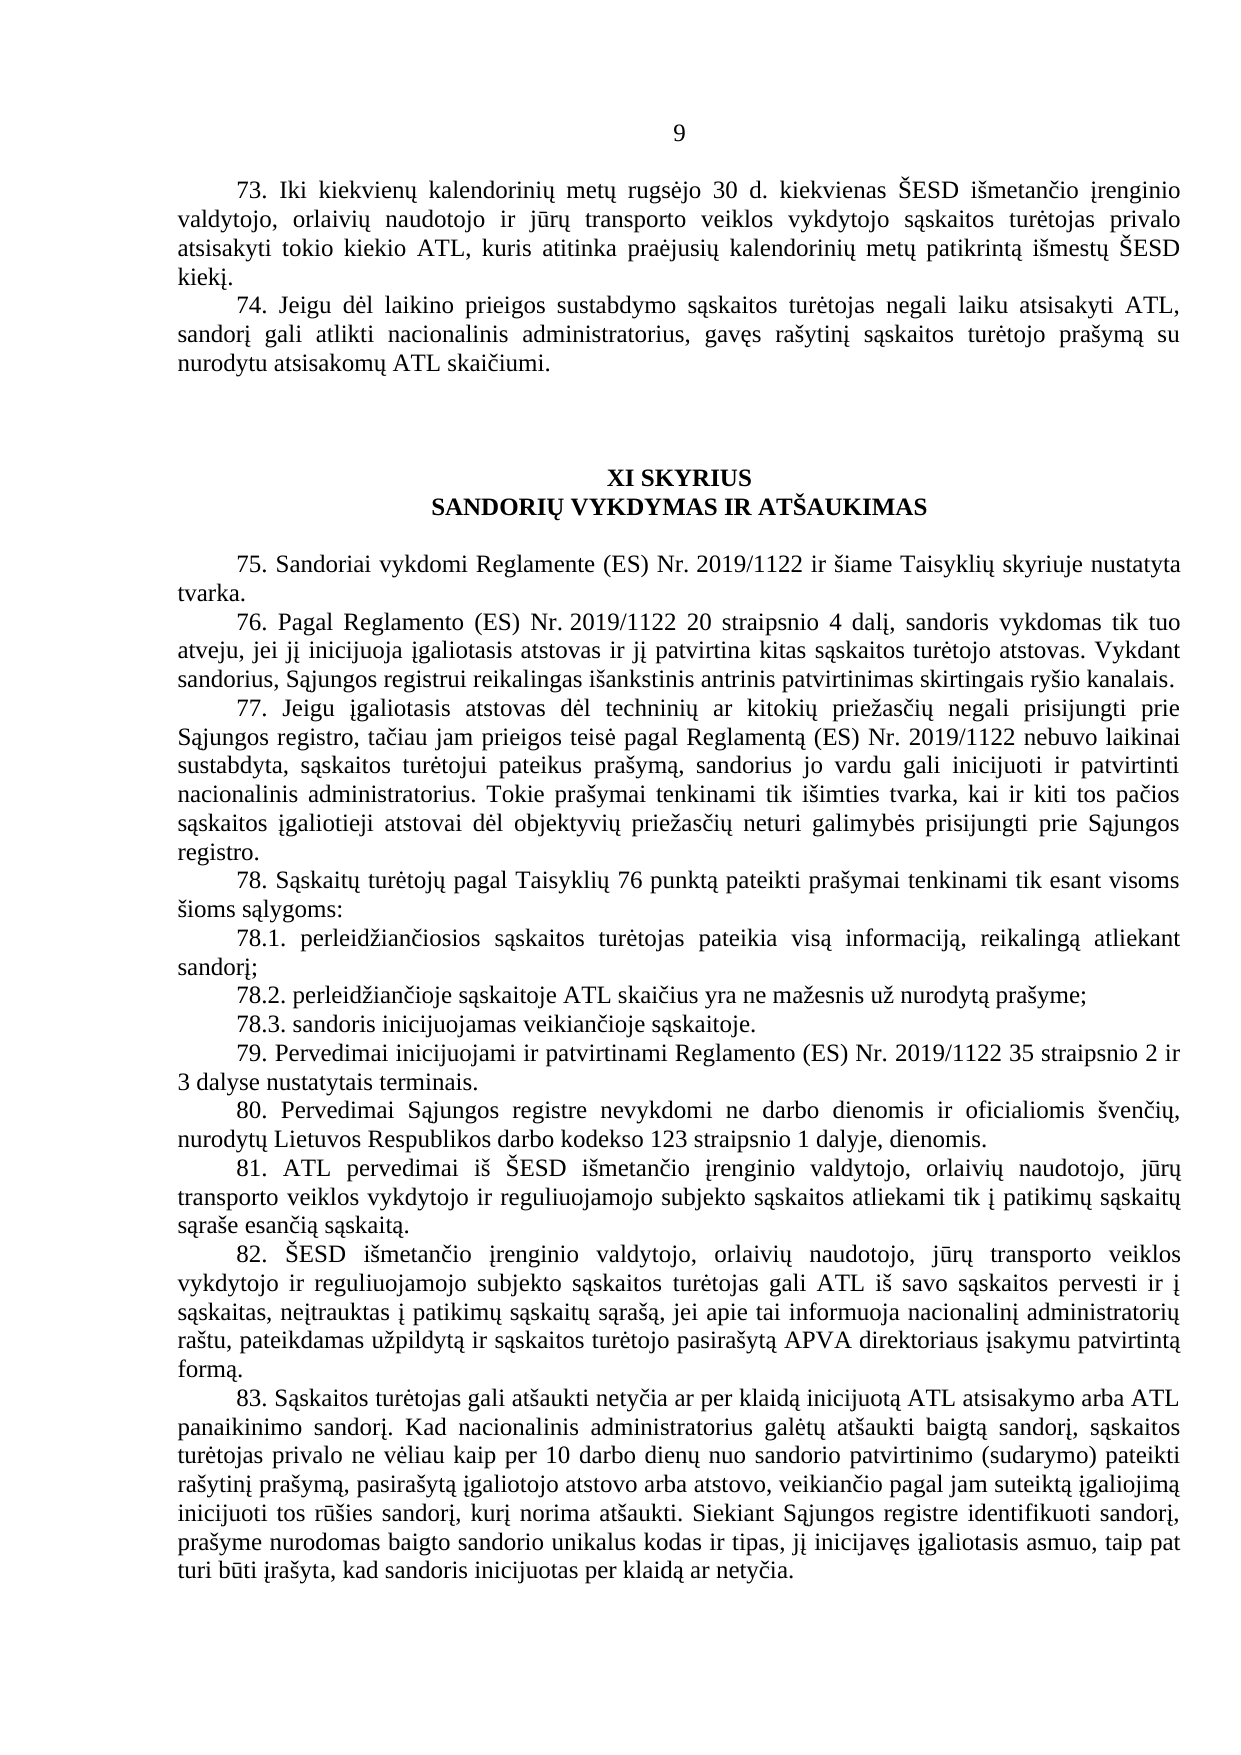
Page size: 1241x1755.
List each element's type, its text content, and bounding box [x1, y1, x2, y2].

text 73. Iki kiekvienų kalendorinių metų rugsėjo 30 d. kiekvienas ŠESD išmetančio įrenginio valdytojo, orlaivių naudotojo ir jūrų transporto veiklos vykdytojo sąskaitos turėtojas privalo atsisakyti tokio kiekio ATL, kuris atitinka praėjusių kalendorinių metų patikrintą išmestų ŠESD kiekį. [177, 176, 1181, 291]
text XI SKYRIUS [177, 463, 1181, 492]
text 76. Pagal Reglamento (ES) Nr. 2019/1122 20 straipsnio 4 dalį, sandoris vykdomas tik tuo atveju, jei jį inicijuoja įgaliotasis atstovas ir jį patvirtina kitas sąskaitos turėtojo atstovas. Vykdant sandorius, Sąjungos registrui reikalingas išankstinis antrinis patvirtinimas skirtingais ryšio kanalais. [177, 607, 1181, 693]
text 78. Sąskaitų turėtojų pagal Taisyklių 76 punktą pateikti prašymai tenkinami tik esant visoms šioms sąlygoms: [177, 866, 1181, 923]
text 81. ATL pervedimai iš ŠESD išmetančio įrenginio valdytojo, orlaivių naudotojo, jūrų transporto veiklos vykdytojo ir reguliuojamojo subjekto sąskaitos atliekami tik į patikimų sąskaitų sąraše esančią sąskaitą. [177, 1153, 1181, 1239]
text 77. Jeigu įgaliotasis atstovas dėl techninių ar kitokių priežasčių negali prisijungti prie Sąjungos registro, tačiau jam prieigos teisė pagal Reglamentą (ES) Nr. 2019/1122 nebuvo laikinai sustabdyta, sąskaitos turėtojui pateikus prašymą, sandorius jo vardu gali inicijuoti ir patvirtinti nacionalinis administratorius. Tokie prašymai tenkinami tik išimties tvarka, kai ir kiti tos pačios sąskaitos įgaliotieji atstovai dėl objektyvių priežasčių neturi galimybės prisijungti prie Sąjungos registro. [177, 693, 1181, 866]
text 78.1. perleidžiančiosios sąskaitos turėtojas pateikia visą informaciją, reikalingą atliekant sandorį; [177, 923, 1181, 981]
text SANDORIŲ VYKDYMAS IR ATŠAUKIMAS [177, 492, 1181, 521]
text 78.2. perleidžiančioje sąskaitoje ATL skaičius yra ne mažesnis už nurodytą prašyme; [177, 981, 1181, 1009]
text 80. Pervedimai Sąjungos registre nevykdomi ne darbo dienomis ir oficialiomis švenčių, nurodytų Lietuvos Respublikos darbo kodekso 123 straipsnio 1 dalyje, dienomis. [177, 1096, 1181, 1153]
text 74. Jeigu dėl laikino prieigos sustabdymo sąskaitos turėtojas negali laiku atsisakyti ATL, sandorį gali atlikti nacionalinis administratorius, gavęs rašytinį sąskaitos turėtojo prašymą su nurodytu atsisakomų ATL skaičiumi. [177, 291, 1181, 377]
text 82. ŠESD išmetančio įrenginio valdytojo, orlaivių naudotojo, jūrų transporto veiklos vykdytojo ir reguliuojamojo subjekto sąskaitos turėtojas gali ATL iš savo sąskaitos pervesti ir į sąskaitas, neįtrauktas į patikimų sąskaitų sąrašą, jei apie tai informuoja nacionalinį administratorių raštu, pateikdamas užpildytą ir sąskaitos turėtojo pasirašytą APVA direktoriaus įsakymu patvirtintą formą. [177, 1239, 1181, 1383]
text 78.3. sandoris inicijuojamas veikiančioje sąskaitoje. [177, 1009, 1181, 1038]
text 79. Pervedimai inicijuojami ir patvirtinami Reglamento (ES) Nr. 2019/1122 35 straipsnio 2 ir 3 dalyse nustatytais terminais. [177, 1038, 1181, 1096]
text 83. Sąskaitos turėtojas gali atšaukti netyčia ar per klaidą inicijuotą ATL atsisakymo arba ATL panaikinimo sandorį. Kad nacionalinis administratorius galėtų atšaukti baigtą sandorį, sąskaitos turėtojas privalo ne vėliau kaip per 10 darbo dienų nuo sandorio patvirtinimo (sudarymo) pateikti rašytinį prašymą, pasirašytą įgaliotojo atstovo arba atstovo, veikiančio pagal jam suteiktą įgaliojimą inicijuoti tos rūšies sandorį, kurį norima atšaukti. Siekiant Sąjungos registre identifikuoti sandorį, prašyme nurodomas baigto sandorio unikalus kodas ir tipas, jį inicijavęs įgaliotasis asmuo, taip pat turi būti įrašyta, kad sandoris inicijuotas per klaidą ar netyčia. [177, 1383, 1181, 1584]
text 75. Sandoriai vykdomi Reglamente (ES) Nr. 2019/1122 ir šiame Taisyklių skyriuje nustatyta tvarka. [177, 549, 1181, 607]
